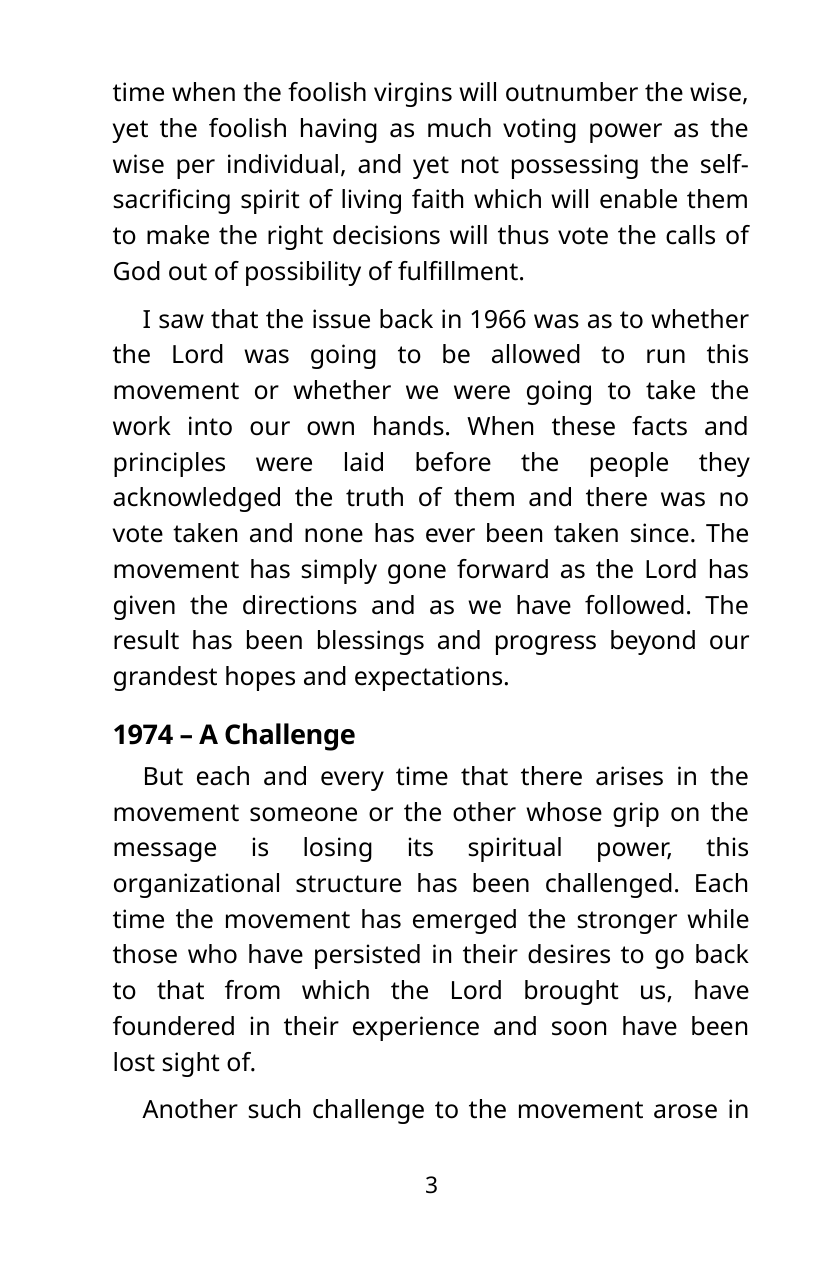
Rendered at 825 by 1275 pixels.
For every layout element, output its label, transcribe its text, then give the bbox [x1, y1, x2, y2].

text I saw that the issue back in 1966 was as to whether the Lord was going to be allowed to run this movement or whether we were going to take the work into our own hands. When these facts and principles were laid before the people they acknowledged the truth of them and there was no vote taken and none has ever been taken since. The movement has simply gone forward as the Lord has given the directions and as we have followed. The result has been blessings and progress beyond our grandest hopes and expectations. [112, 301, 750, 693]
subtitle 1974 – A Challenge [112, 716, 750, 752]
text time when the foolish virgins will outnumber the wise, yet the foolish having as much voting power as the wise per individual, and yet not possessing the self-sacrificing spirit of living faith which will enable them to make the right decisions will thus vote the calls of God out of possibility of fulfillment. [112, 75, 750, 288]
text But each and every time that there arises in the movement someone or the other whose grip on the message is losing its spiritual power, this organizational structure has been challenged. Each time the movement has emerged the stronger while those who have persisted in their desires to go back to that from which the Lord brought us, have foundered in their experience and soon have been lost sight of. [112, 758, 750, 1078]
text Another such challenge to the movement arose in [112, 1092, 750, 1126]
